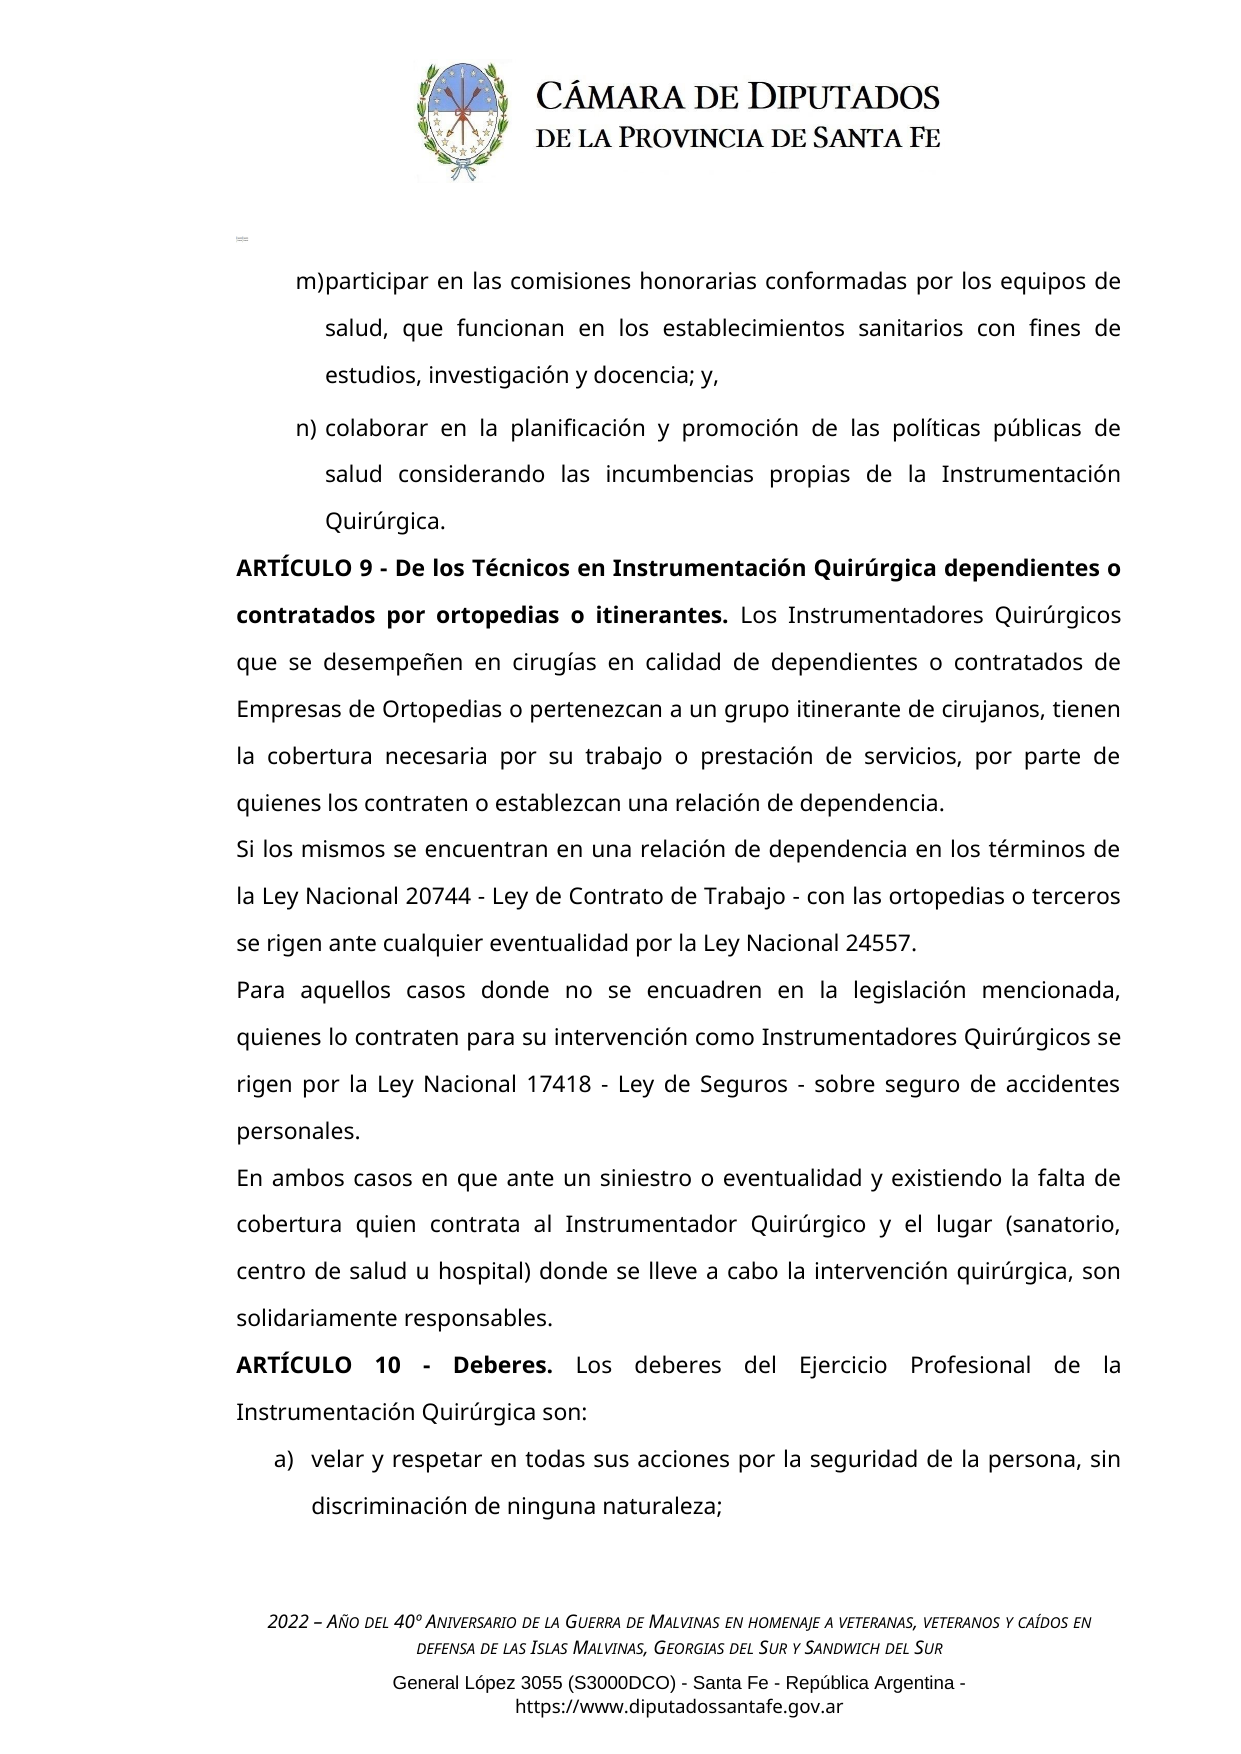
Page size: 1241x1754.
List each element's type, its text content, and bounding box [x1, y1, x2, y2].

text En ambos casos en que ante un siniestro o eventualidad y existiendo la falta de cobertura quien contrata al Instrumentador Quirúrgico y el lugar (sanatorio, centro de salud u hospital) donde se lleve a cabo la intervención quirúrgica, son solidariamente responsables. [236, 1162, 1122, 1333]
list colaborar en la planificación y promoción de las políticas públicas de salud considerando las incumbencias propias de la Instrumentación Quirúrgica. [295, 412, 1122, 537]
text Para aquellos casos donde no se encuadren en la legislación mencionada, quienes lo contraten para su intervención como Instrumentadores Quirúrgicos se rigen por la Ley Nacional 17418 - Ley de Seguros - sobre seguro de accidentes personales. [236, 974, 1122, 1146]
list velar y respetar en todas sus acciones por la seguridad de la persona, sin discriminación de ninguna naturaleza; [274, 1443, 1122, 1521]
text ARTÍCULO 10 - Deberes. Los deberes del Ejercicio Profesional de la Instrumentación Quirúrgica son: [236, 1349, 1122, 1427]
text ARTÍCULO 9 - De los Técnicos en Instrumentación Quirúrgica dependientes o contratados por ortopedias o itinerantes. Los Instrumentadores Quirúrgicos que se desempeñen en cirugías en calidad de dependientes o contratados de Empresas de Ortopedias o pertenezcan a un grupo itinerante de cirujanos, tienen la cobertura necesaria por su trabajo o prestación de servicios, por parte de quienes los contraten o establezcan una relación de dependencia. [236, 552, 1122, 818]
picture [413, 59, 945, 183]
list participar en las comisiones honorarias conformadas por los equipos de salud, que funcionan en los establecimientos sanitarios con fines de estudios, investigación y docencia; y, [295, 265, 1122, 390]
text Si los mismos se encuentran en una relación de dependencia en los términos de la Ley Nacional 20744 - Ley de Contrato de Trabajo - con las ortopedias o terceros se rigen ante cualquier eventualidad por la Ley Nacional 24557. [236, 833, 1122, 958]
picture [236, 236, 249, 243]
